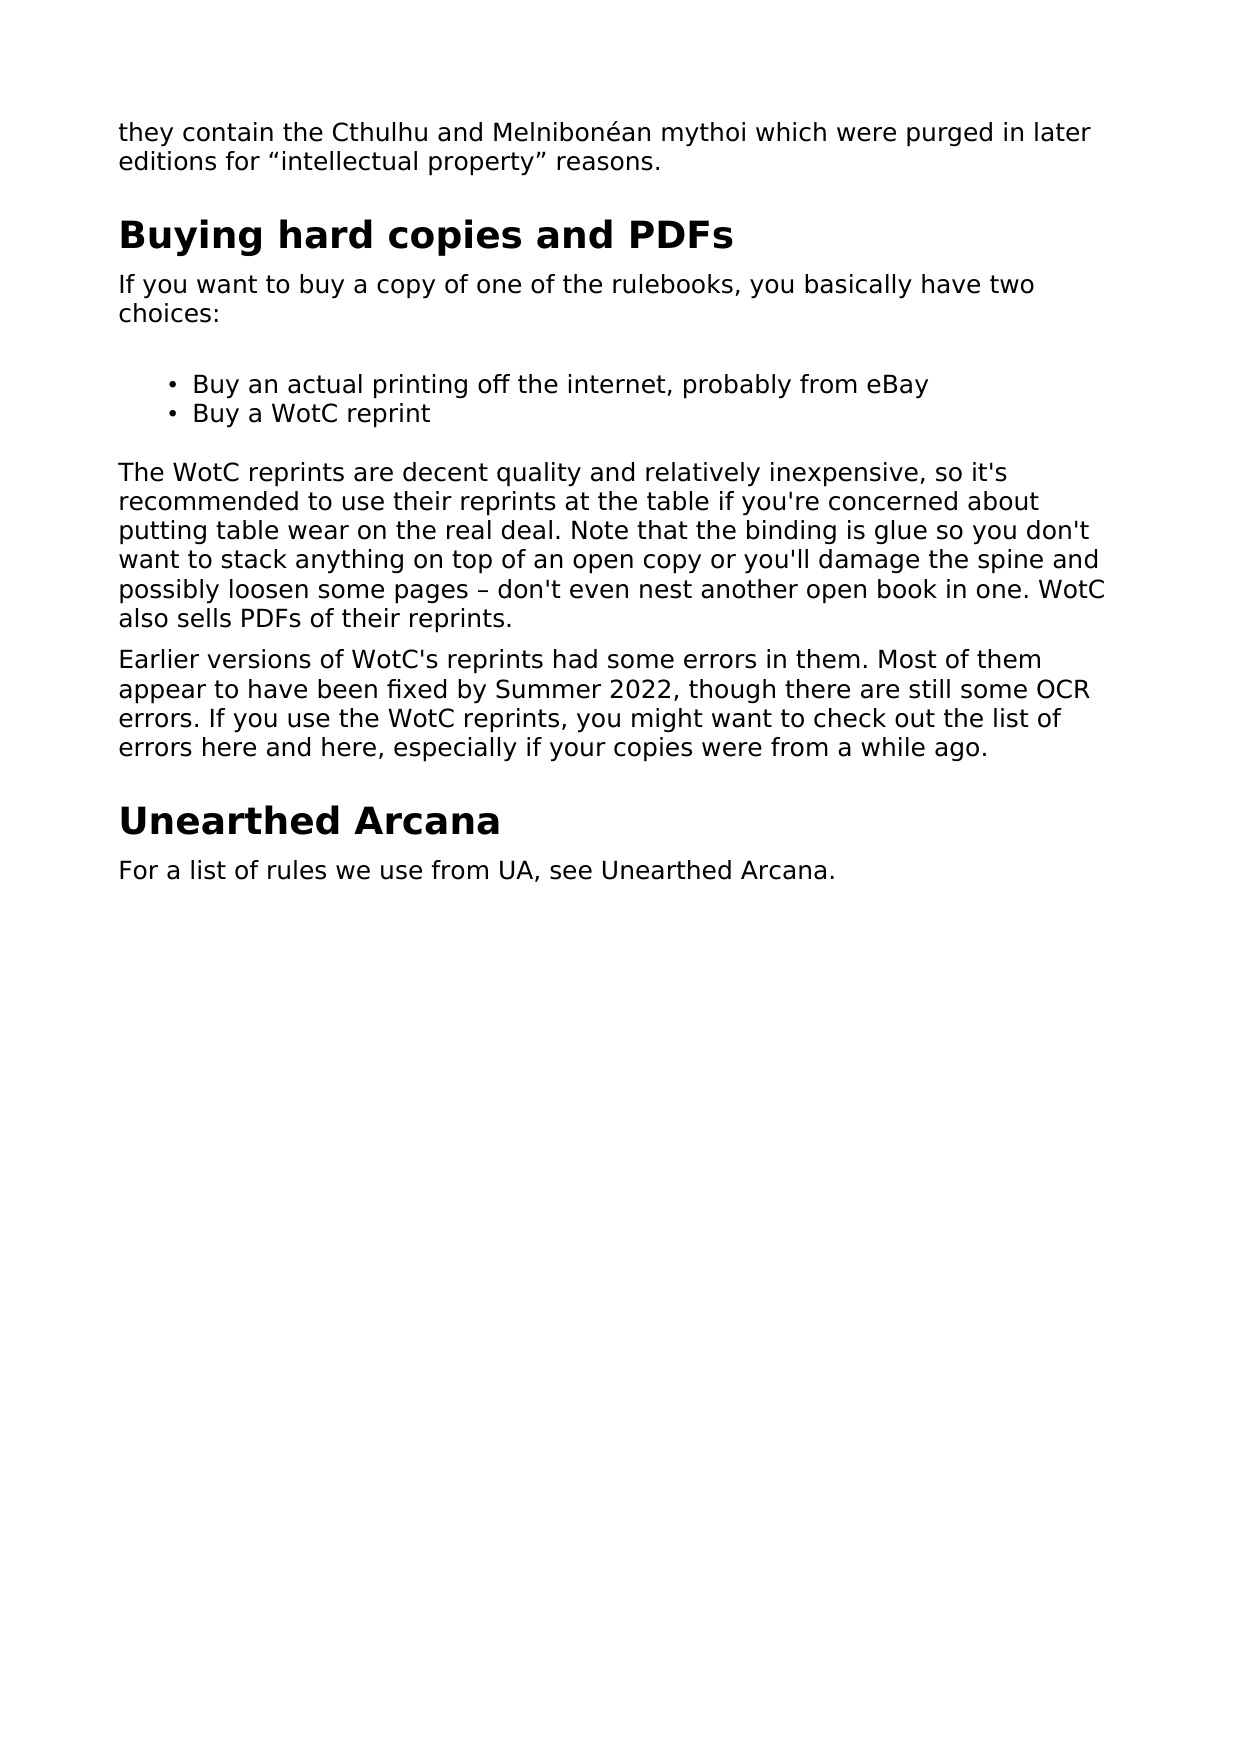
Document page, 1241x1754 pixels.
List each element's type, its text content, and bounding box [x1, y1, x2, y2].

text they contain the Cthulhu and Melnibonéan mythoi which were purged in later editions for “intellectual property” reasons. [118, 118, 1122, 176]
list Buy a WotC reprint [177, 399, 1122, 429]
list Buy an actual printing off the internet, probably from eBay [177, 370, 1122, 399]
text For a list of rules we use from UA, see Unearthed Arcana. [118, 856, 1122, 885]
text The WotC reprints are decent quality and relatively inexpensive, so it's recommended to use their reprints at the table if you're concerned about putting table wear on the real deal. Note that the binding is glue so you don't want to stack anything on top of an open copy or you'll damage the spine and possibly loosen some pages – don't even nest another open book in one. WotC also sells PDFs of their reprints. [118, 458, 1122, 633]
text If you want to buy a copy of one of the rulebooks, you basically have two choices: [118, 270, 1122, 328]
subtitle Buying hard copies and PDFs [118, 214, 1122, 258]
subtitle Unearthed Arcana [118, 800, 1122, 843]
text Earlier versions of WotC's reprints had some errors in them. Most of them appear to have been fixed by Summer 2022, though there are still some OCR errors. If you use the WotC reprints, you might want to check out the list of errors here and here, especially if your copies were from a while ago. [118, 646, 1122, 762]
